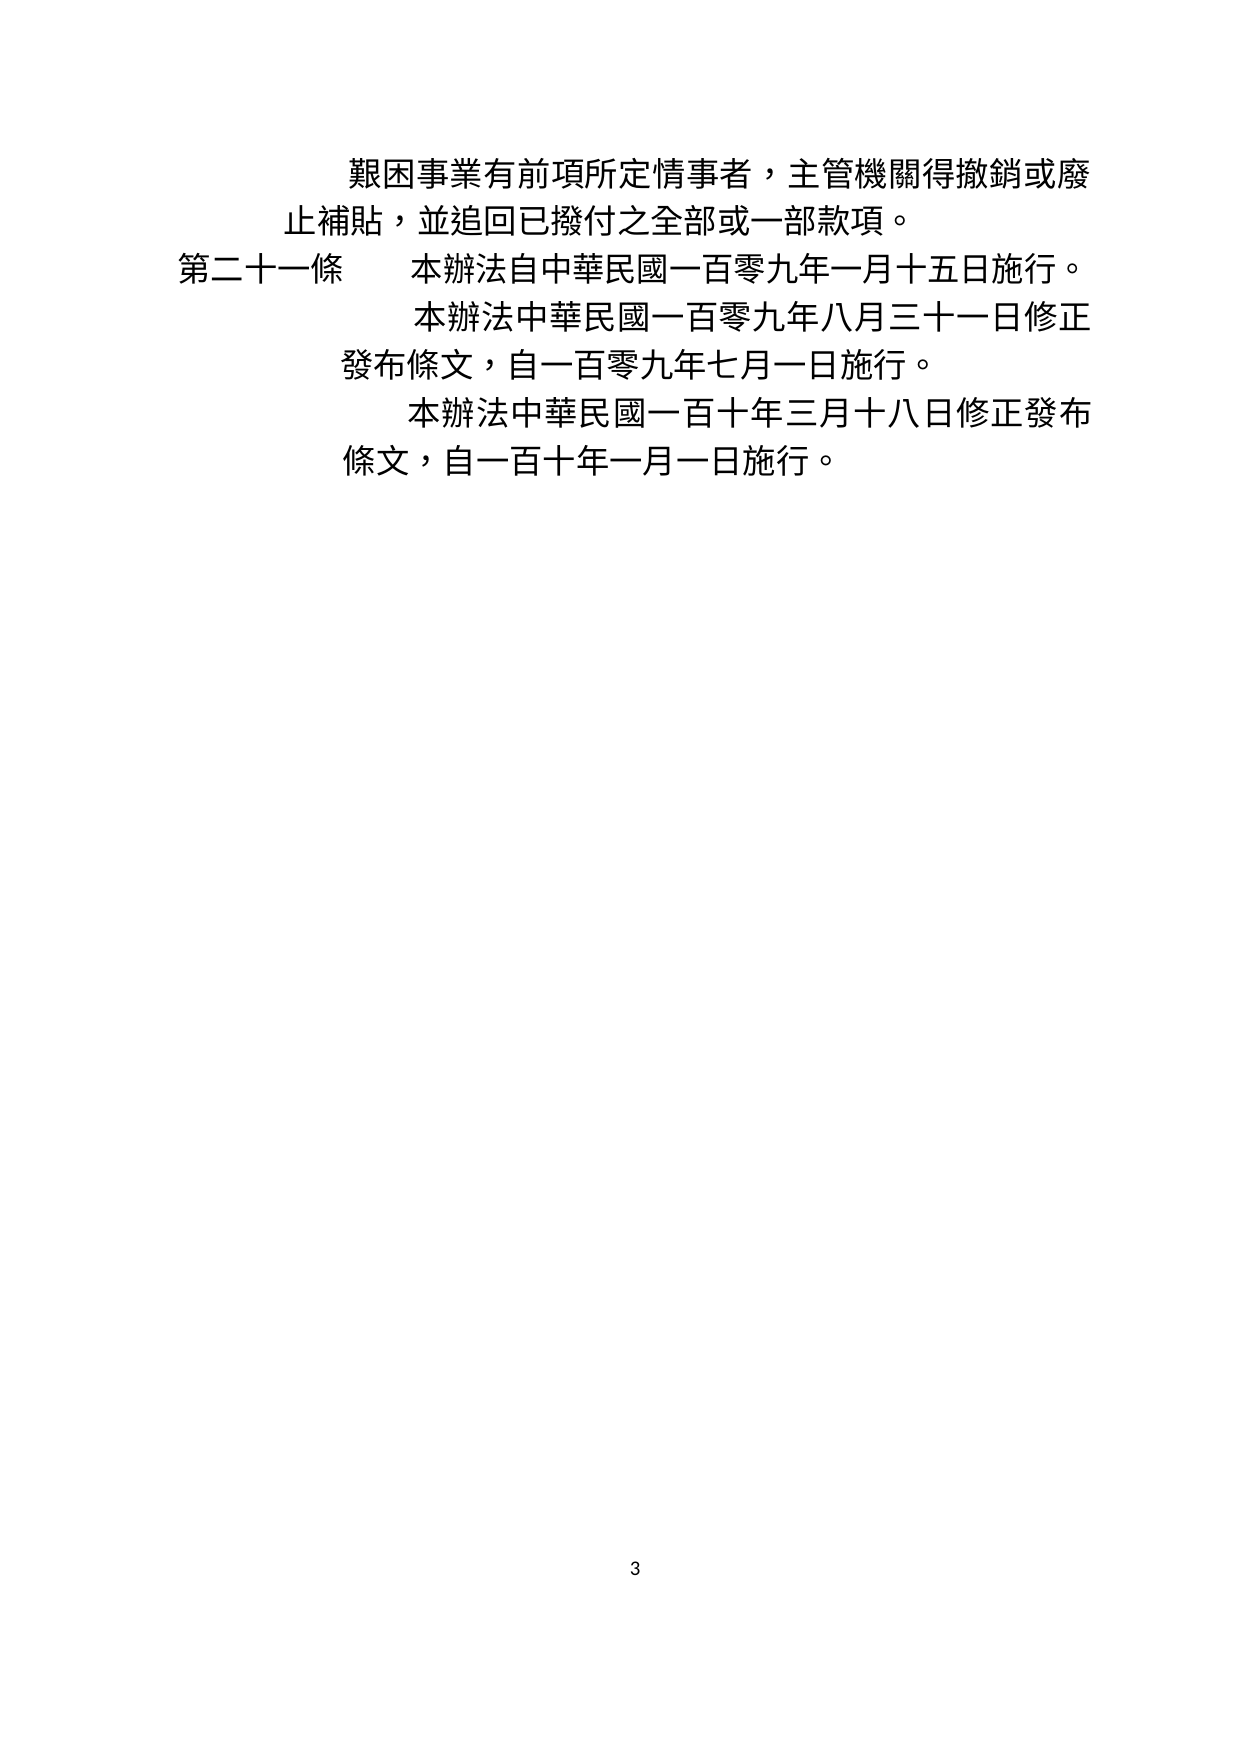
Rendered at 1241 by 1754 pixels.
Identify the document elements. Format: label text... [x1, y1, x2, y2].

text 第二十一條 本辦法自中華民國一百零九年一月十五日施行。 [177, 243, 1092, 291]
text 本辦法中華民國一百十年三月十八日修正發布條文，自一百十年一月一日施行。 [342, 387, 1092, 483]
text 艱困事業有前項所定情事者，主管機關得撤銷或廢止補貼，並追回已撥付之全部或一部款項。 [283, 148, 1092, 243]
text 本辦法中華民國一百零九年八月三十一日修正發布條文，自一百零九年七月一日施行。 [340, 291, 1092, 387]
